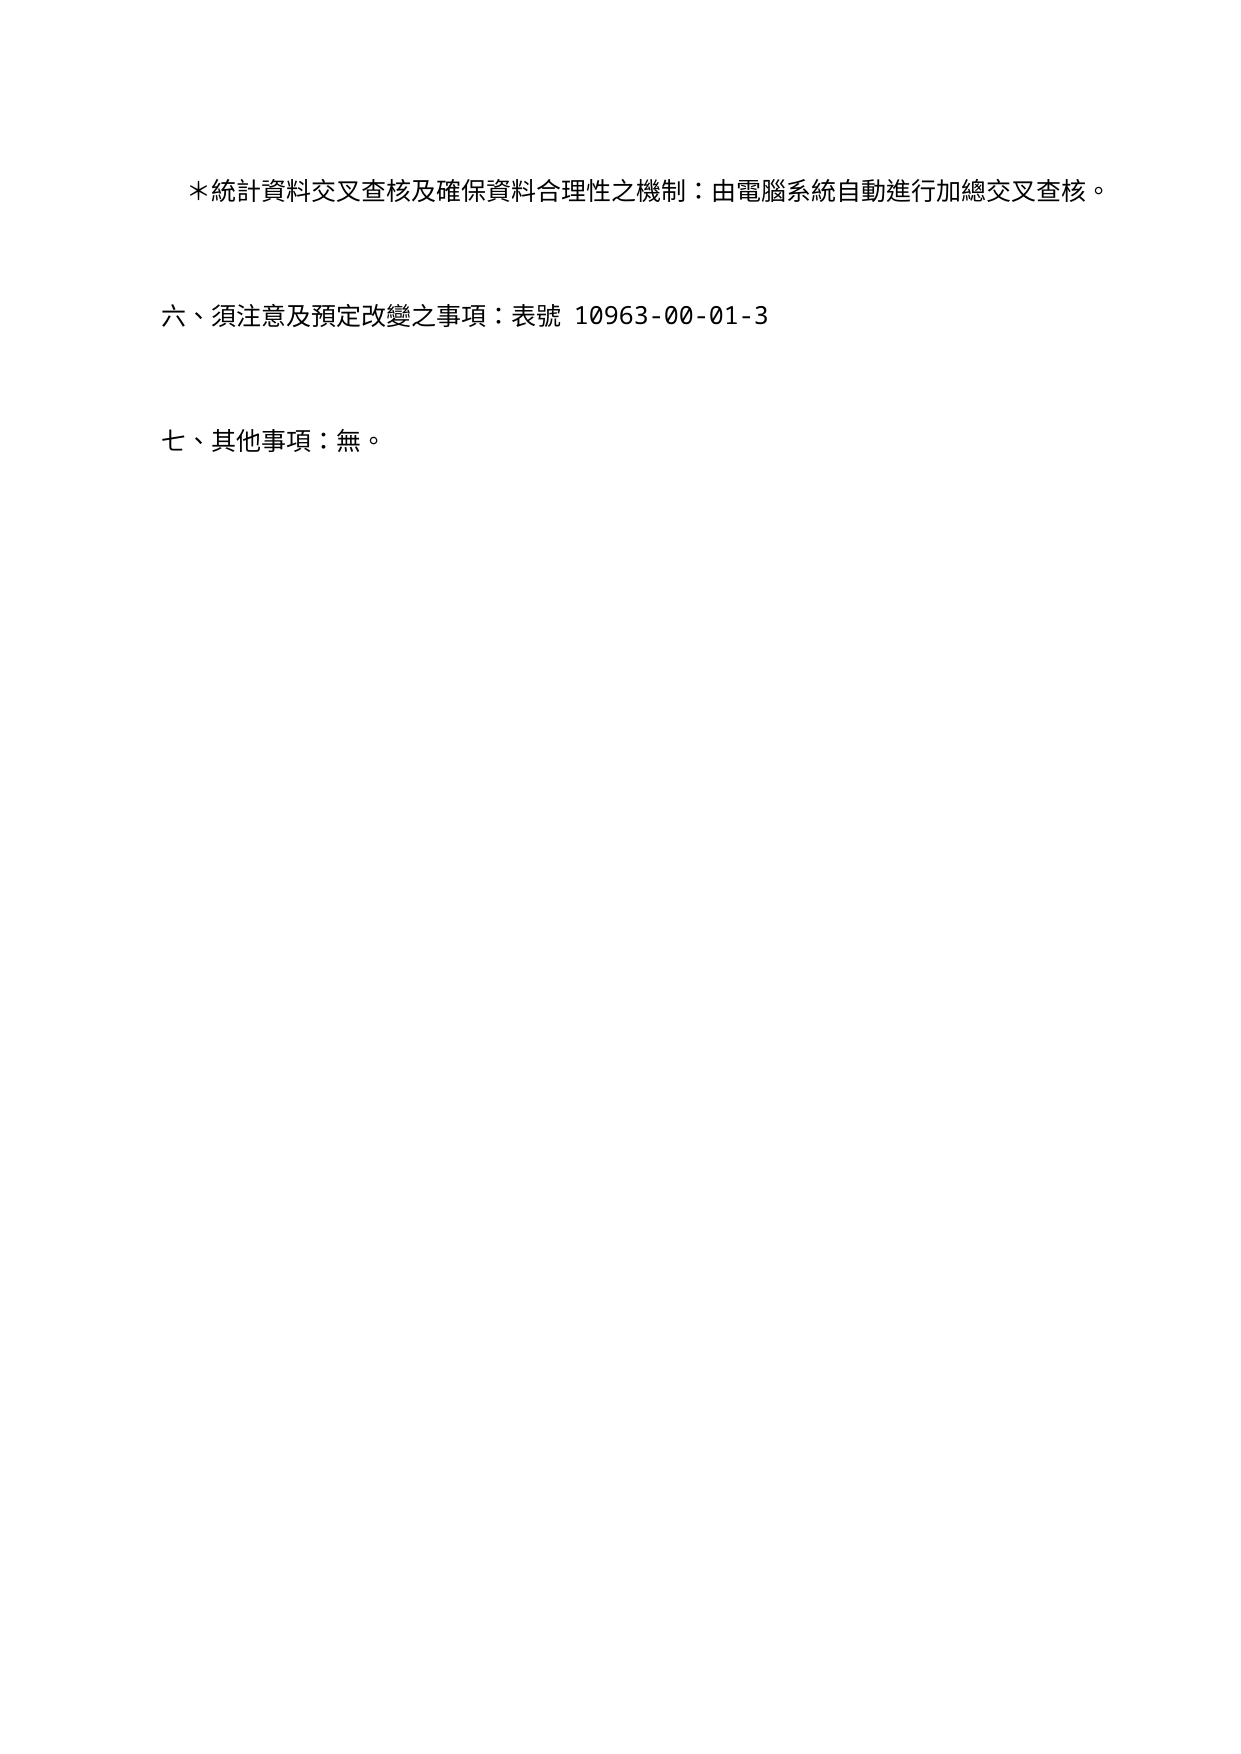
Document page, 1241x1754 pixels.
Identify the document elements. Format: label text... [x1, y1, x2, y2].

table_header 統計資料背景說明 資料種類：國家安全統計 資料項目：臺中市南區妨害兵役案件 一、發布及編製機關單位 ＊發布機關、單位：臺中市南區區公所會計室 ＊編製單位：臺中市南區區公所人文課 ＊聯絡電話：04-22626105 ＊傳真：04-22632778 ＊電子信箱：s4181@taichung.gov.tw 二、發布形式 口頭： （ ）記者會或說明會 書面： （ ）新聞稿 （V）報表 （ ）書刊，刊名： ＊電子媒體： （V）線上書刊及資料庫，網址： https://govstat.taichung.gov.tw/TCSTAT/page/kcg01_2.aspx?Mid1=387540000A （ ）磁片 （ ）光碟片 （ ）其他 三、資料範圍、週期及時效 ＊統計地區範圍及對象：凡涉嫌觸犯妨害兵役治罪條例或替代役實施條例第七章罰則，依規定移送司法機關偵辦者，均為統計對象。 ＊統計標準時間：以每年1月1日至12月31日之發生事件為準 ＊統計項目定義： （一）本年移送人數：係指當年全年移送人數。 （二）本年起訴人數、不起訴處分人數及審判結果確定人數：係指全年檢察機關偵辦完成，以及法院審判完成之人數，其中均包含以前年度移送，而於當年偵辦或審判完成者在內。 （三）年底偵查中人數：係指歷年移送人數至當年底尚在偵查中之人數。 （四）年底尚未宣判人數：係指歷年起訴人數至當年底尚未宣判之人數。 ＊統計單位：人 ＊統計分類： (一）縱項目：按「妨害兵役治罪條例」所規定之妨害兵役原因分。 (二）橫項目：1.按移送人數、起訴人數、不起訴人數及偵查中人數分。 2.起訴人數(含歷年起訴尚未宣判者)按審判結果確定者之審判結果及尚未宣判者分。 ＊發布週期：年 ＊時效：0天 ＊資料變革：無 四、公開資料發布訊息 ＊預告發布日期：每年12月25日。(原訂預告發布日期如遇例假日或國定假日則延至下一個工作日發布) ＊同步發送單位：臺中市政府主計處 五、資料品質 ＊統計指標編製方法與資料來源說明：本所人文課依據妨害兵役通報函資料編製。 ＊統計資料交叉查核及確保資料合理性之機制：由電腦系統自動進行加總交叉查核。 六、須注意及預定改變之事項：表號 10963-00-01-3 七、其他事項：無。 [150, 148, 1209, 461]
